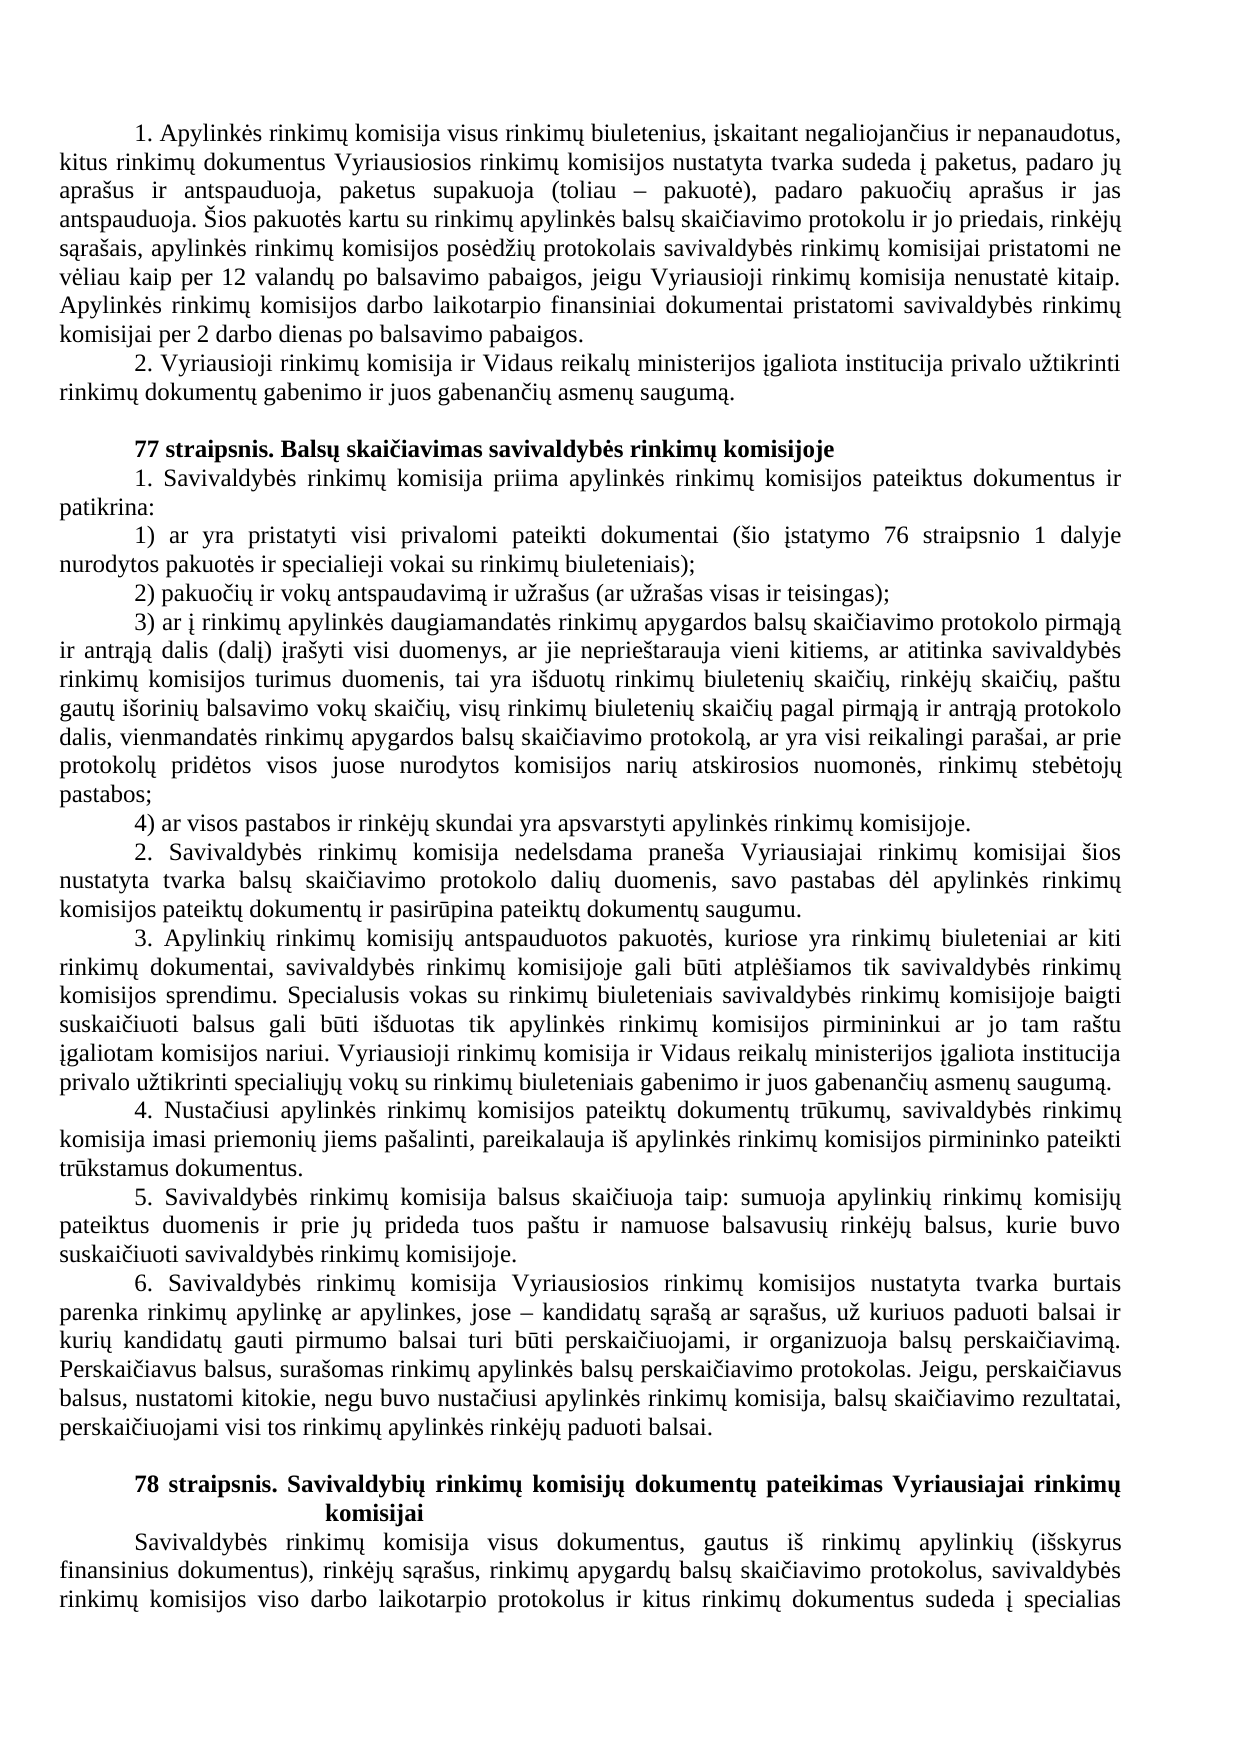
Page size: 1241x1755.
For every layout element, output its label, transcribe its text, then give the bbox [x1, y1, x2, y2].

text 78 straipsnis. Savivaldybių rinkimų komisijų dokumentų pateikimas Vyriausiajai rinkimų komisijai [134, 1469, 1122, 1527]
text Savivaldybės rinkimų komisija visus dokumentus, gautus iš rinkimų apylinkių (išskyrus finansinius dokumentus), rinkėjų sąrašus, rinkimų apygardų balsų skaičiavimo protokolus, savivaldybės rinkimų komisijos viso darbo laikotarpio protokolus ir kitus rinkimų dokumentus sudeda į specialias [59, 1527, 1122, 1613]
text 6. Savivaldybės rinkimų komisija Vyriausiosios rinkimų komisijos nustatyta tvarka burtais parenka rinkimų apylinkę ar apylinkes, jose – kandidatų sąrašą ar sąrašus, už kuriuos paduoti balsai ir kurių kandidatų gauti pirmumo balsai turi būti perskaičiuojami, ir organizuoja balsų perskaičiavimą. Perskaičiavus balsus, surašomas rinkimų apylinkės balsų perskaičiavimo protokolas. Jeigu, perskaičiavus balsus, nustatomi kitokie, negu buvo nustačiusi apylinkės rinkimų komisija, balsų skaičiavimo rezultatai, perskaičiuojami visi tos rinkimų apylinkės rinkėjų paduoti balsai. [59, 1268, 1122, 1441]
text 4. Nustačiusi apylinkės rinkimų komisijos pateiktų dokumentų trūkumų, savivaldybės rinkimų komisija imasi priemonių jiems pašalinti, pareikalauja iš apylinkės rinkimų komisijos pirmininko pateikti trūkstamus dokumentus. [59, 1096, 1122, 1182]
text 2) pakuočių ir vokų antspaudavimą ir užrašus (ar užrašas visas ir teisingas); [59, 578, 1122, 607]
text 4) ar visos pastabos ir rinkėjų skundai yra apsvarstyti apylinkės rinkimų komisijoje. [59, 808, 1122, 837]
text 1. Apylinkės rinkimų komisija visus rinkimų biuletenius, įskaitant negaliojančius ir nepanaudotus, kitus rinkimų dokumentus Vyriausiosios rinkimų komisijos nustatyta tvarka sudeda į paketus, padaro jų aprašus ir antspauduoja, paketus supakuoja (toliau – pakuotė), padaro pakuočių aprašus ir jas antspauduoja. Šios pakuotės kartu su rinkimų apylinkės balsų skaičiavimo protokolu ir jo priedais, rinkėjų sąrašais, apylinkės rinkimų komisijos posėdžių protokolais savivaldybės rinkimų komisijai pristatomi ne vėliau kaip per 12 valandų po balsavimo pabaigos, jeigu Vyriausioji rinkimų komisija nenustatė kitaip. Apylinkės rinkimų komisijos darbo laikotarpio finansiniai dokumentai pristatomi savivaldybės rinkimų komisijai per 2 darbo dienas po balsavimo pabaigos. [59, 118, 1122, 348]
text 2. Savivaldybės rinkimų komisija nedelsdama praneša Vyriausiajai rinkimų komisijai šios nustatyta tvarka balsų skaičiavimo protokolo dalių duomenis, savo pastabas dėl apylinkės rinkimų komisijos pateiktų dokumentų ir pasirūpina pateiktų dokumentų saugumu. [59, 837, 1122, 923]
text 5. Savivaldybės rinkimų komisija balsus skaičiuoja taip: sumuoja apylinkių rinkimų komisijų pateiktus duomenis ir prie jų prideda tuos paštu ir namuose balsavusių rinkėjų balsus, kurie buvo suskaičiuoti savivaldybės rinkimų komisijoje. [59, 1182, 1122, 1268]
text 2. Vyriausioji rinkimų komisija ir Vidaus reikalų ministerijos įgaliota institucija privalo užtikrinti rinkimų dokumentų gabenimo ir juos gabenančių asmenų saugumą. [59, 348, 1122, 406]
text 77 straipsnis. Balsų skaičiavimas savivaldybės rinkimų komisijoje [59, 434, 1122, 463]
text 1. Savivaldybės rinkimų komisija priima apylinkės rinkimų komisijos pateiktus dokumentus ir patikrina: [59, 463, 1122, 521]
text 3. Apylinkių rinkimų komisijų antspauduotos pakuotės, kuriose yra rinkimų biuleteniai ar kiti rinkimų dokumentai, savivaldybės rinkimų komisijoje gali būti atplėšiamos tik savivaldybės rinkimų komisijos sprendimu. Specialusis vokas su rinkimų biuleteniais savivaldybės rinkimų komisijoje baigti suskaičiuoti balsus gali būti išduotas tik apylinkės rinkimų komisijos pirmininkui ar jo tam raštu įgaliotam komisijos nariui. Vyriausioji rinkimų komisija ir Vidaus reikalų ministerijos įgaliota institucija privalo užtikrinti specialiųjų vokų su rinkimų biuleteniais gabenimo ir juos gabenančių asmenų saugumą. [59, 923, 1122, 1096]
text 1) ar yra pristatyti visi privalomi pateikti dokumentai (šio įstatymo 76 straipsnio 1 dalyje nurodytos pakuotės ir specialieji vokai su rinkimų biuleteniais); [59, 521, 1122, 578]
text 3) ar į rinkimų apylinkės daugiamandatės rinkimų apygardos balsų skaičiavimo protokolo pirmąją ir antrąją dalis (dalį) įrašyti visi duomenys, ar jie neprieštarauja vieni kitiems, ar atitinka savivaldybės rinkimų komisijos turimus duomenis, tai yra išduotų rinkimų biuletenių skaičių, rinkėjų skaičių, paštu gautų išorinių balsavimo vokų skaičių, visų rinkimų biuletenių skaičių pagal pirmąją ir antrąją protokolo dalis, vienmandatės rinkimų apygardos balsų skaičiavimo protokolą, ar yra visi reikalingi parašai, ar prie protokolų pridėtos visos juose nurodytos komisijos narių atskirosios nuomonės, rinkimų stebėtojų pastabos; [59, 607, 1122, 808]
